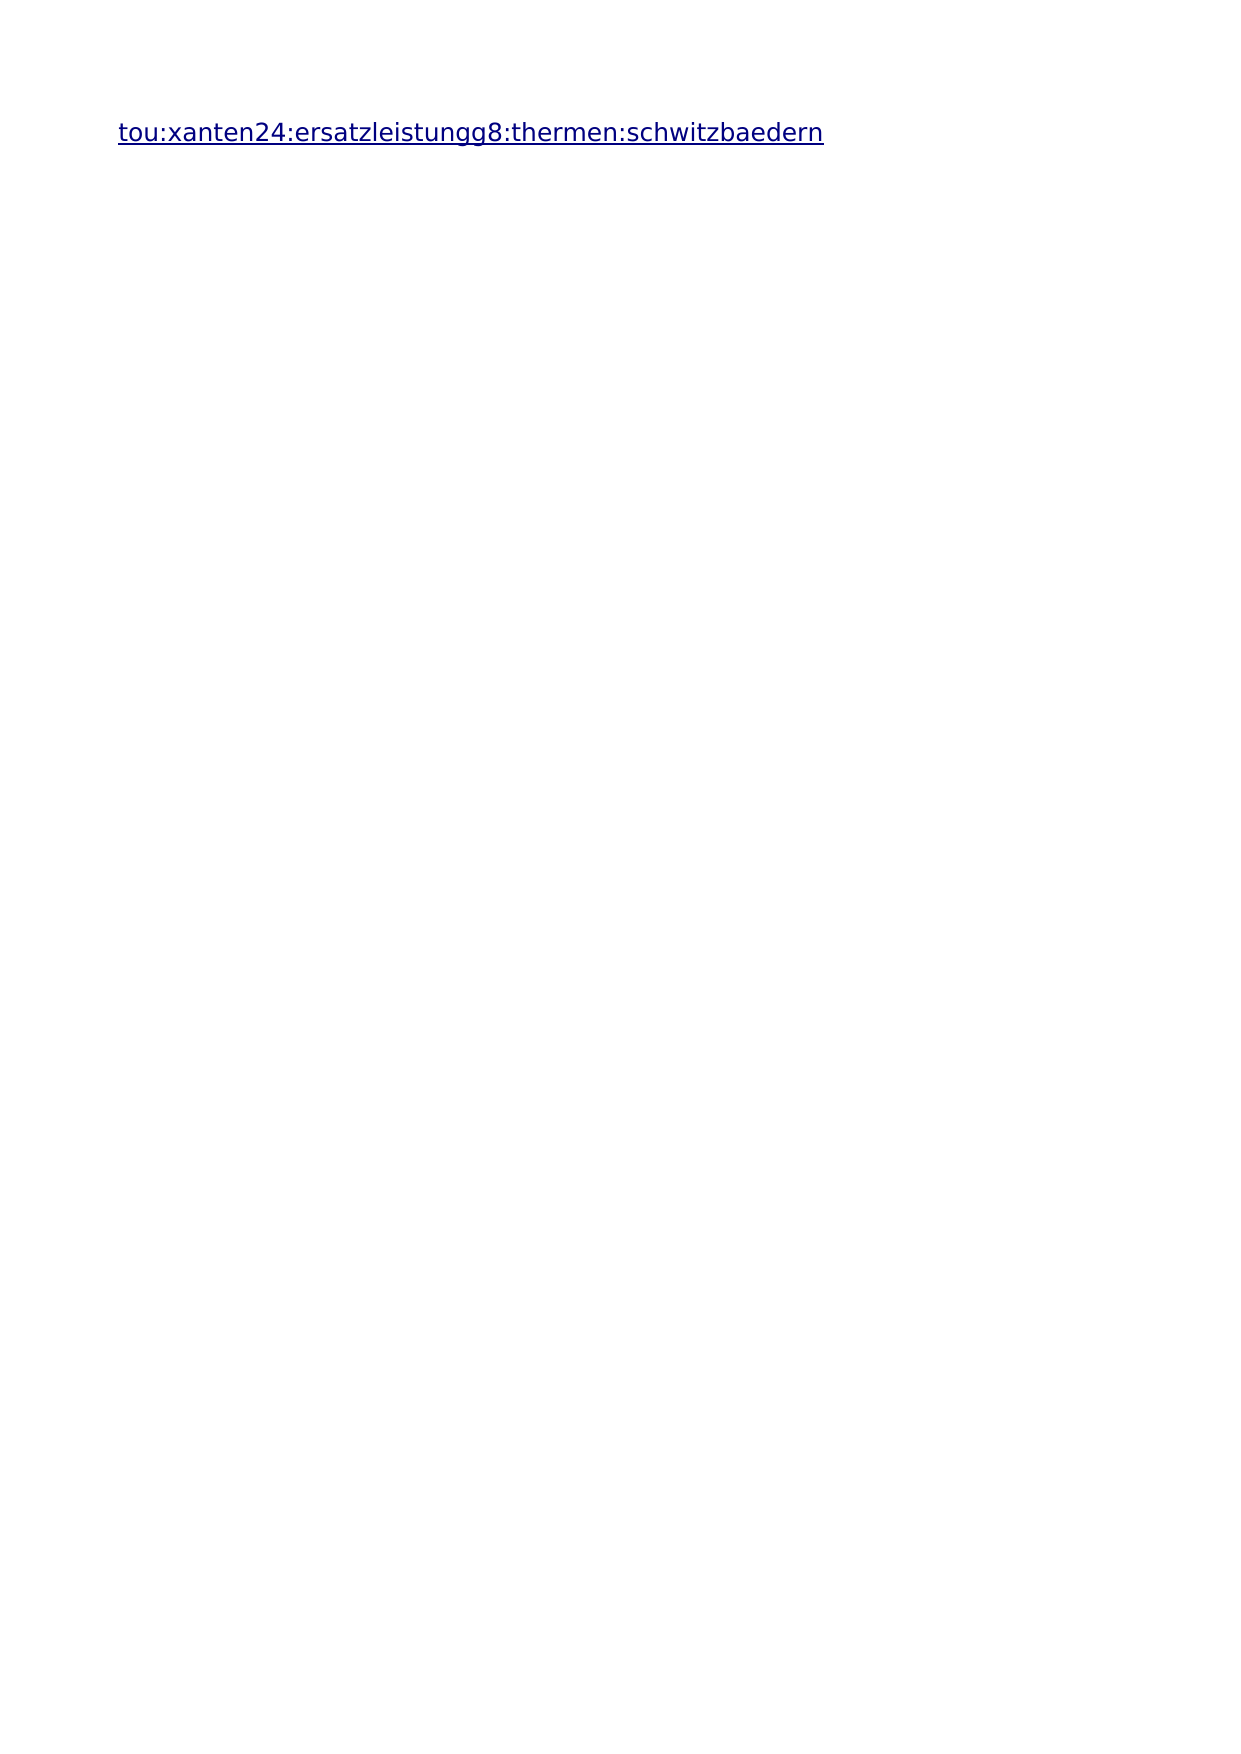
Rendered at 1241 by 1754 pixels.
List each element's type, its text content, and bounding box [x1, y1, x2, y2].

text tou:xanten24:ersatzleistungg8:thermen:schwitzbaedern [118, 118, 1122, 147]
